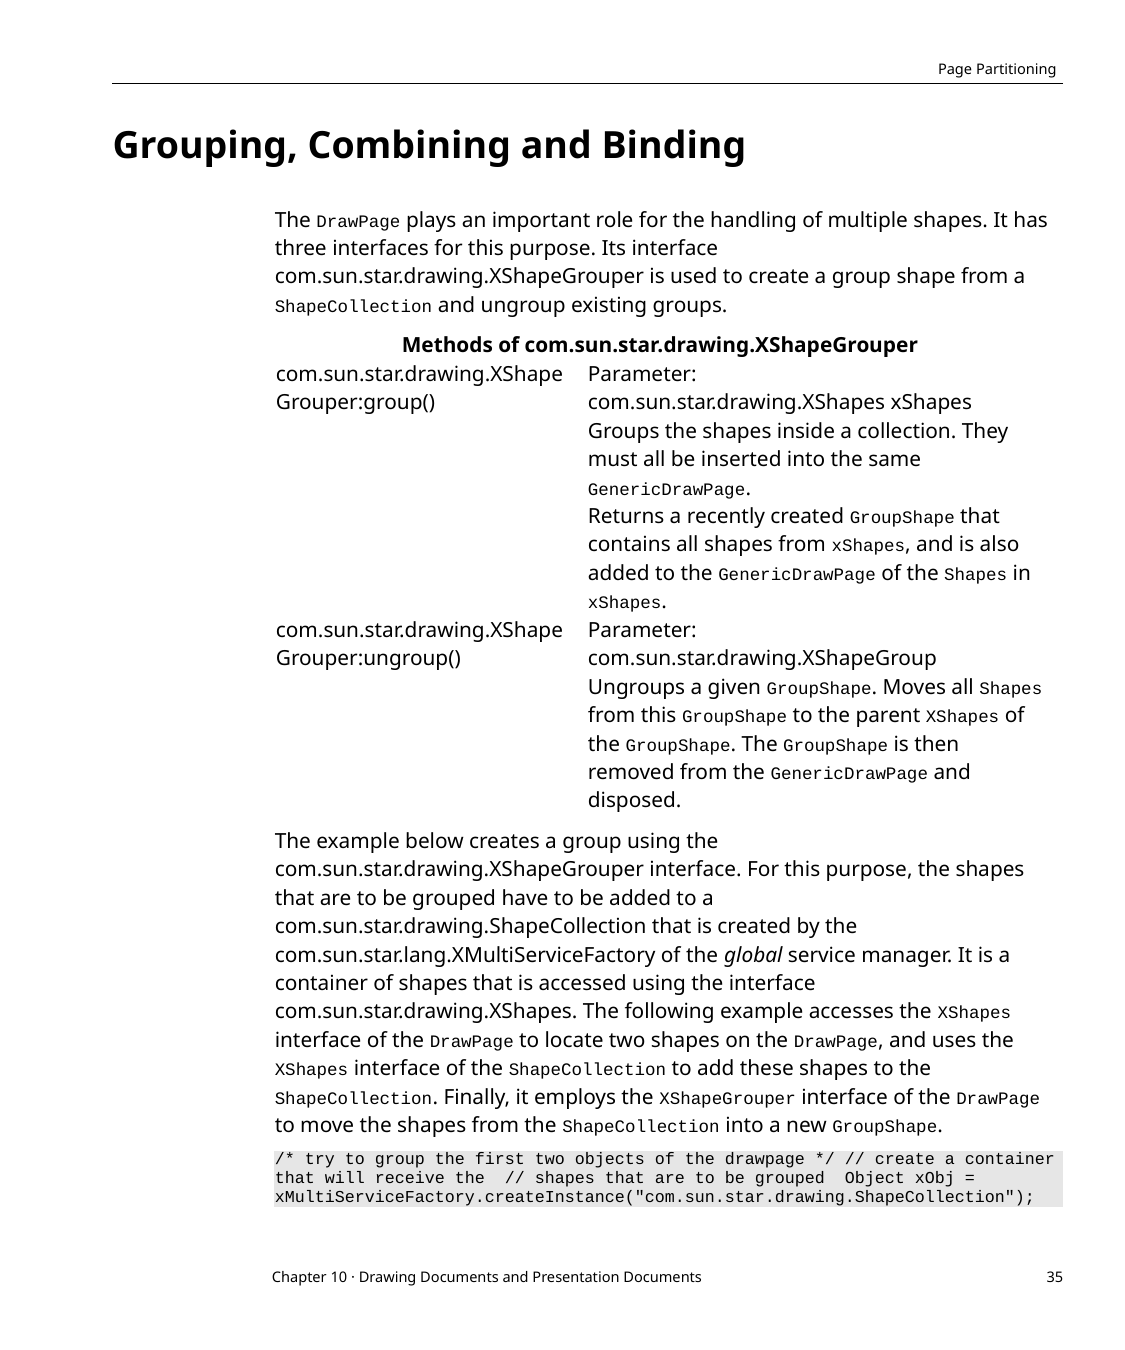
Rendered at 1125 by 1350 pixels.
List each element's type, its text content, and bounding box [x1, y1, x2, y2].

table_cell Parameter: com.sun.star.drawing.XShapeGroup Ungroups a given GroupShape. Moves all Shapes from this GroupShape to the parent XShapes of the GroupShape. The GroupShape is then removed from the GenericDrawPage and disposed. [588, 615, 1062, 814]
table_cell com.sun.star.drawing.XShapeGrouper:ungroup() [276, 615, 588, 814]
text The DrawPage plays an important role for the handling of multiple shapes. It has three interfaces for this purpose. Its interface com.sun.star.drawing.XShapeGrouper is used to create a group shape from a ShapeCollection and ungroup existing groups. [274, 205, 1063, 318]
table_header Methods of com.sun.star.drawing.XShapeGrouper [276, 331, 1062, 359]
subtitle Grouping, Combining and Binding [112, 118, 1063, 169]
table_cell com.sun.star.drawing.XShapeGrouper:group() [276, 359, 588, 615]
text The example below creates a group using the com.sun.star.drawing.XShapeGrouper interface. For this purpose, the shapes that are to be grouped have to be added to a com.sun.star.drawing.ShapeCollection that is created by the com.sun.star.lang.XMultiServiceFactory of the global service manager. It is a container of shapes that is accessed using the interface com.sun.star.drawing.XShapes. The following example accesses the XShapes interface of the DrawPage to locate two shapes on the DrawPage, and uses the XShapes interface of the ShapeCollection to add these shapes to the ShapeCollection. Finally, it employs the XShapeGrouper interface of the DrawPage to move the shapes from the ShapeCollection into a new GroupShape. [274, 826, 1063, 1139]
table_cell Parameter: com.sun.star.drawing.XShapes xShapes Groups the shapes inside a collection. They must all be inserted into the same GenericDrawPage. Returns a recently created GroupShape that contains all shapes from xShapes, and is also added to the GenericDrawPage of the Shapes in xShapes. [588, 359, 1062, 615]
text /* try to group the first two objects of the drawpage */ // create a container that will receive the // shapes that are to be grouped Object xObj = xMultiServiceFactory.createInstance("com.sun.star.drawing.ShapeCollection"); [274, 1151, 1063, 1207]
